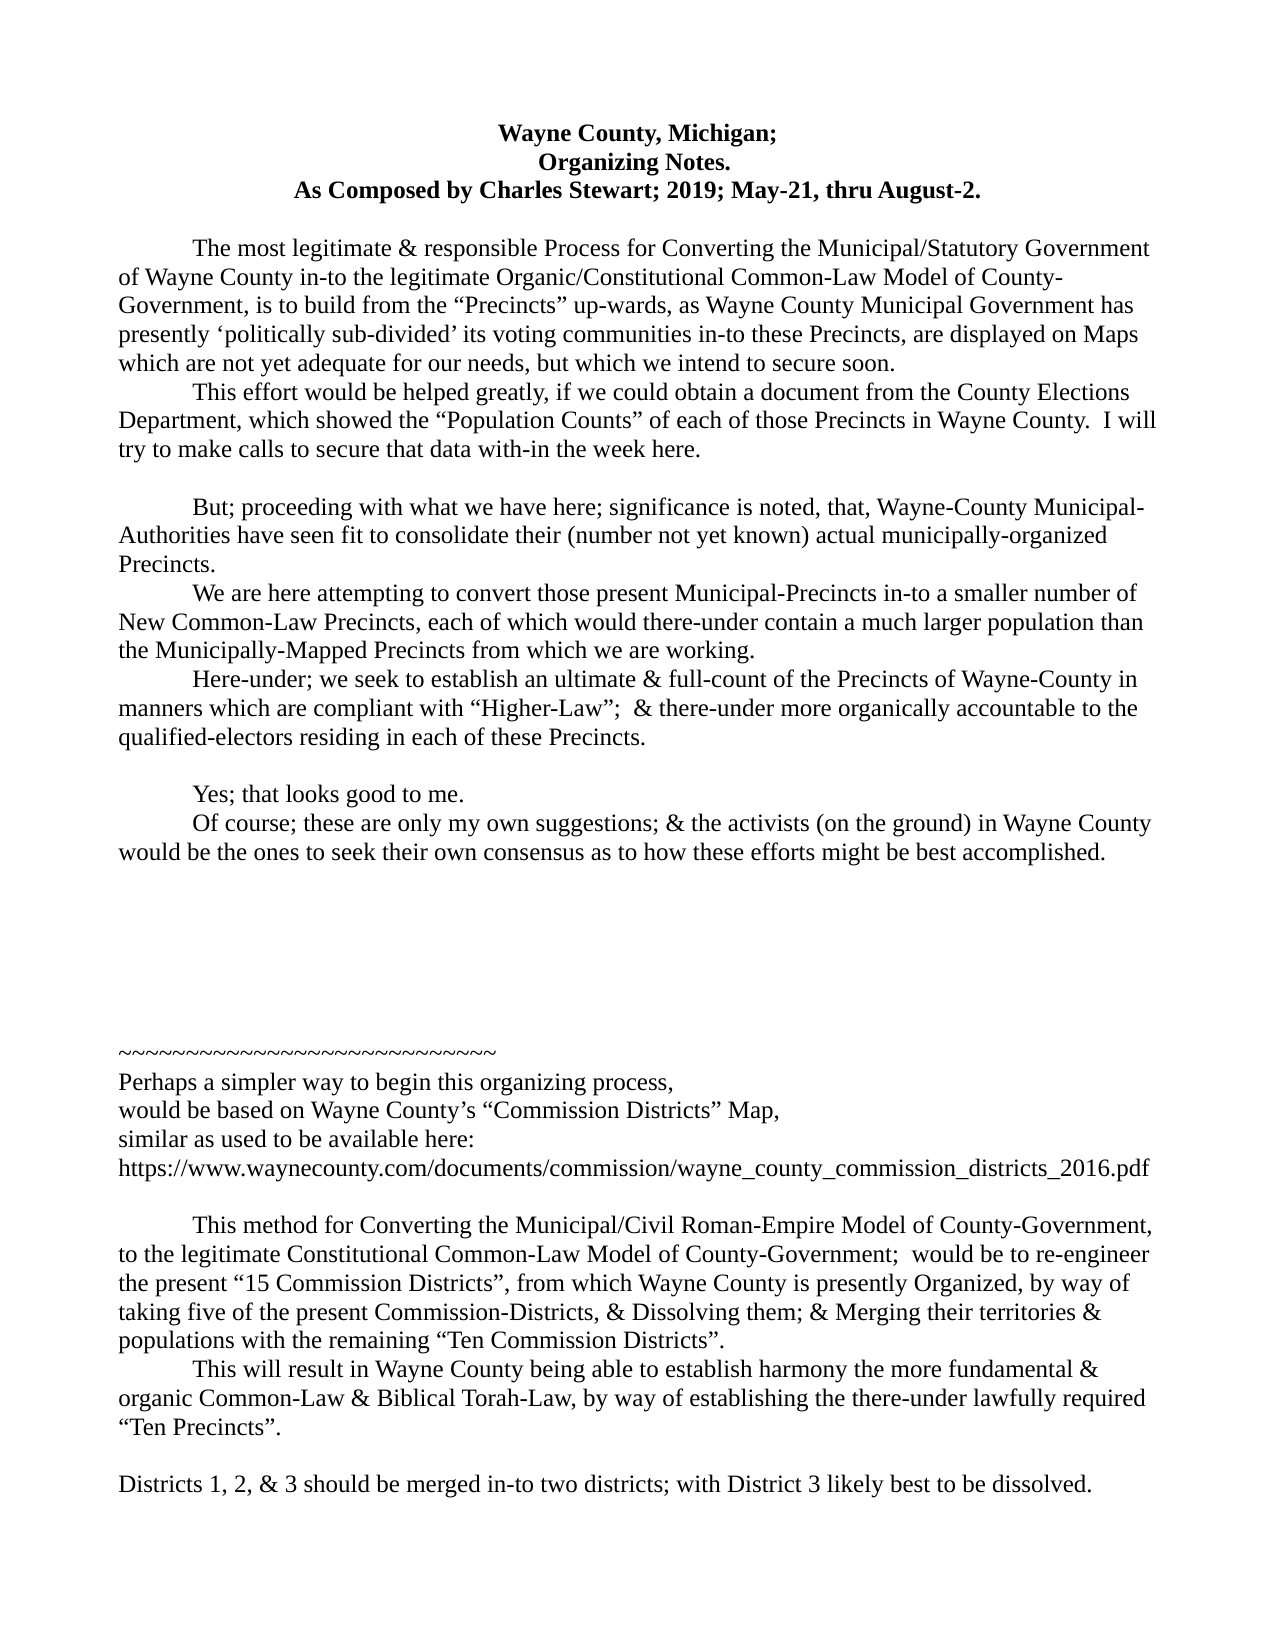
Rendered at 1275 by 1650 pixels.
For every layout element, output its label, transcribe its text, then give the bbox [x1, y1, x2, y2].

text ~~~~~~~~~~~~~~~~~~~~~~~~~~~~ [118, 1038, 1157, 1067]
text Wayne County, Michigan; Organizing Notes. As Composed by Charles Stewart; 2019; May-21, thru August-2. [118, 118, 1157, 204]
text The most legitimate & responsible Process for Converting the Municipal/Statutory Government of Wayne County in-to the legitimate Organic/Constitutional Common-Law Model of County-Government, is to build from the “Precincts” up-wards, as Wayne County Municipal Government has presently ‘politically sub-divided’ its voting communities in-to these Precincts, are displayed on Maps which are not yet adequate for our needs, but which we intend to secure soon. [118, 233, 1157, 377]
text But; proceeding with what we have here; significance is noted, that, Wayne-County Municipal-Authorities have seen fit to consolidate their (number not yet known) actual municipally-organized Precincts. [118, 463, 1157, 578]
text https://www.waynecounty.com/documents/commission/wayne_county_commission_districts_2016.pdf [118, 1153, 1157, 1182]
text This effort would be helped greatly, if we could obtain a document from the County Elections Department, which showed the “Population Counts” of each of those Precincts in Wayne County. I will try to make calls to secure that data with-in the week here. [118, 377, 1157, 463]
text Districts 1, 2, & 3 should be merged in-to two districts; with District 3 likely best to be dissolved. [118, 1469, 1157, 1498]
text Perhaps a simpler way to begin this organizing process, [118, 1067, 1157, 1096]
text We are here attempting to convert those present Municipal-Precincts in-to a smaller number of New Common-Law Precincts, each of which would there-under contain a much larger population than the Municipally-Mapped Precincts from which we are working. Here-under; we seek to establish an ultimate & full-count of the Precincts of Wayne-County in manners which are compliant with “Higher-Law”; & there-under more organically accountable to the qualified-electors residing in each of these Precincts. [118, 578, 1157, 751]
text This method for Converting the Municipal/Civil Roman-Empire Model of County-Government, to the legitimate Constitutional Common-Law Model of County-Government; would be to re-engineer the present “15 Commission Districts”, from which Wayne County is presently Organized, by way of taking five of the present Commission-Districts, & Dissolving them; & Merging their territories & populations with the remaining “Ten Commission Districts”. This will result in Wayne County being able to establish harmony the more fundamental & organic Common-Law & Biblical Torah-Law, by way of establishing the there-under lawfully required “Ten Precincts”. [118, 1211, 1157, 1441]
text would be based on Wayne County’s “Commission Districts” Map, similar as used to be available here: [118, 1096, 1157, 1153]
text Yes; that looks good to me. Of course; these are only my own suggestions; & the activists (on the ground) in Wayne County would be the ones to seek their own consensus as to how these efforts might be best accomplished. [118, 779, 1157, 866]
